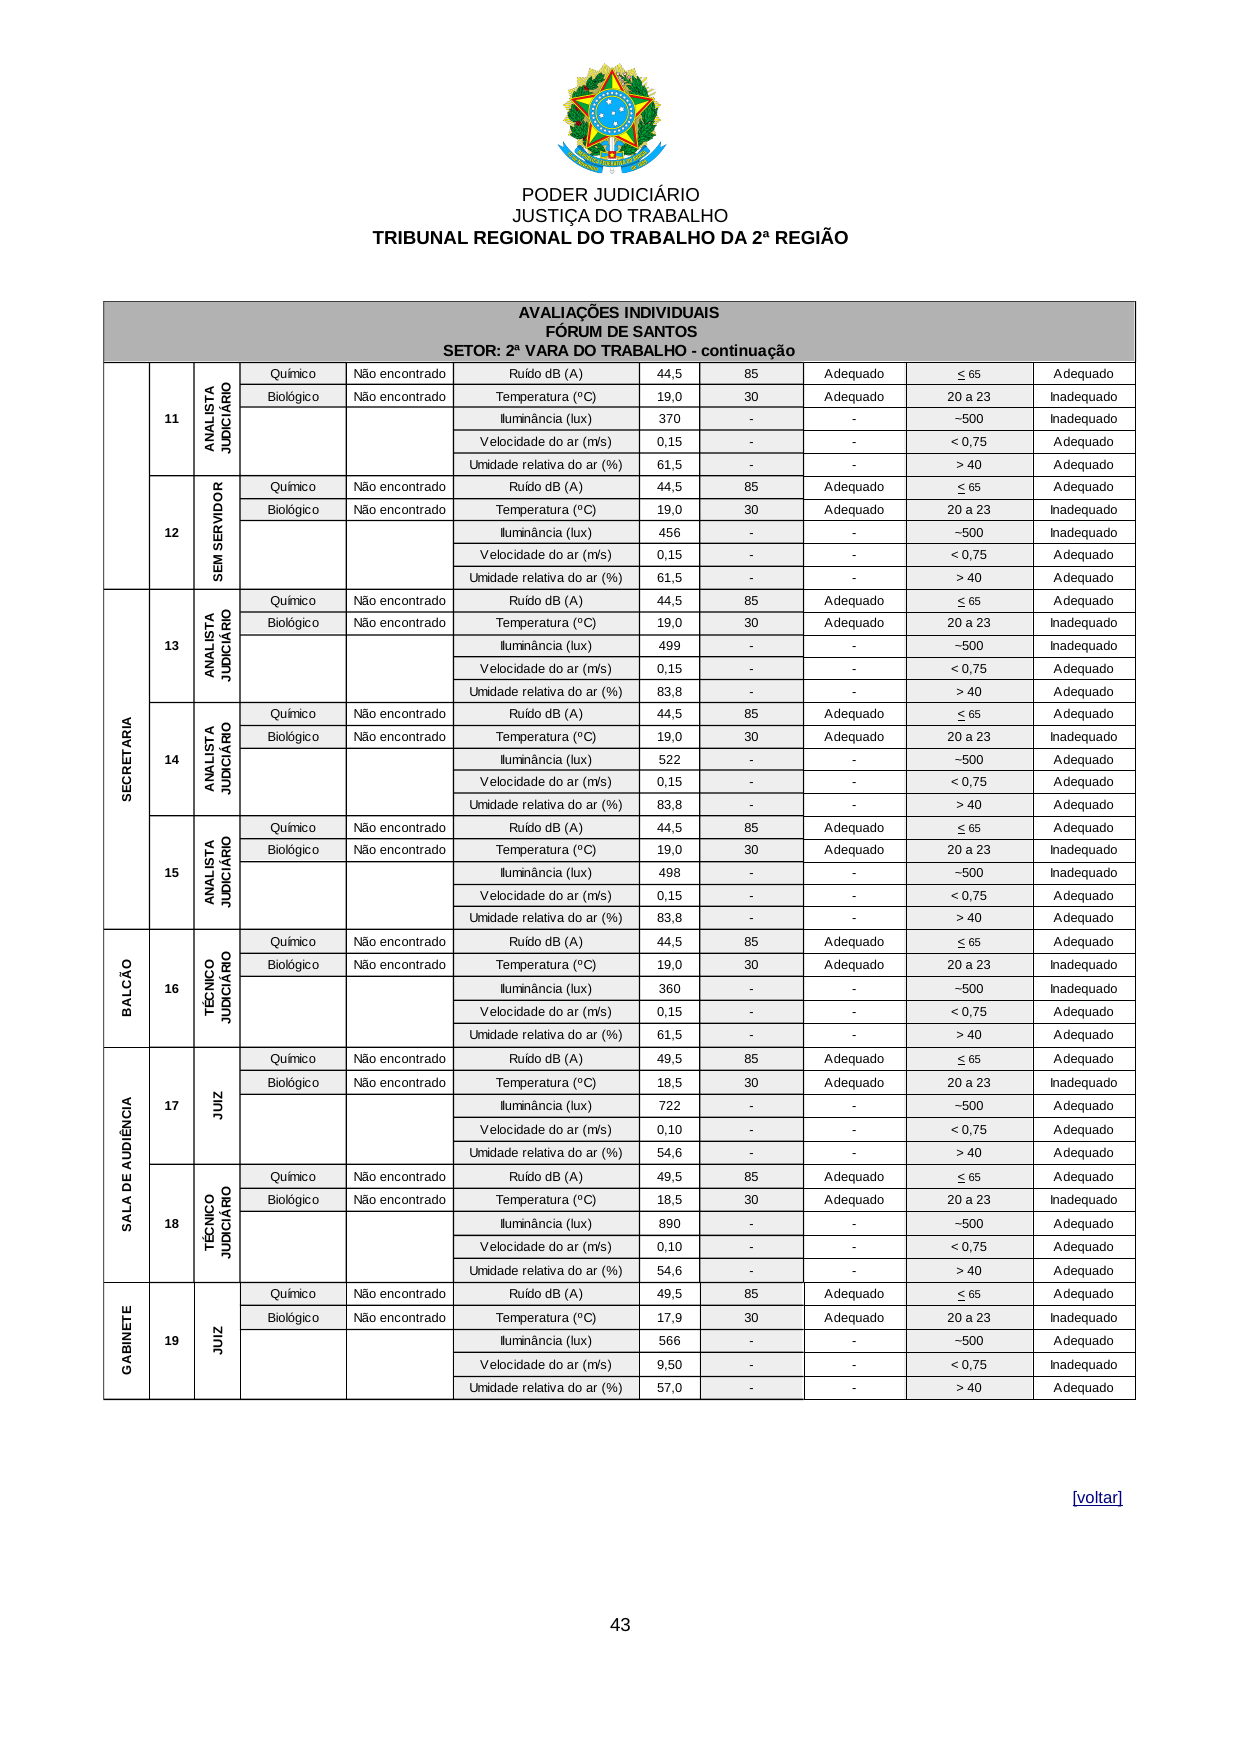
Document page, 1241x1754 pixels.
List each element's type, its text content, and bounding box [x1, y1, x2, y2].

text [voltar] [118, 1488, 1122, 1507]
